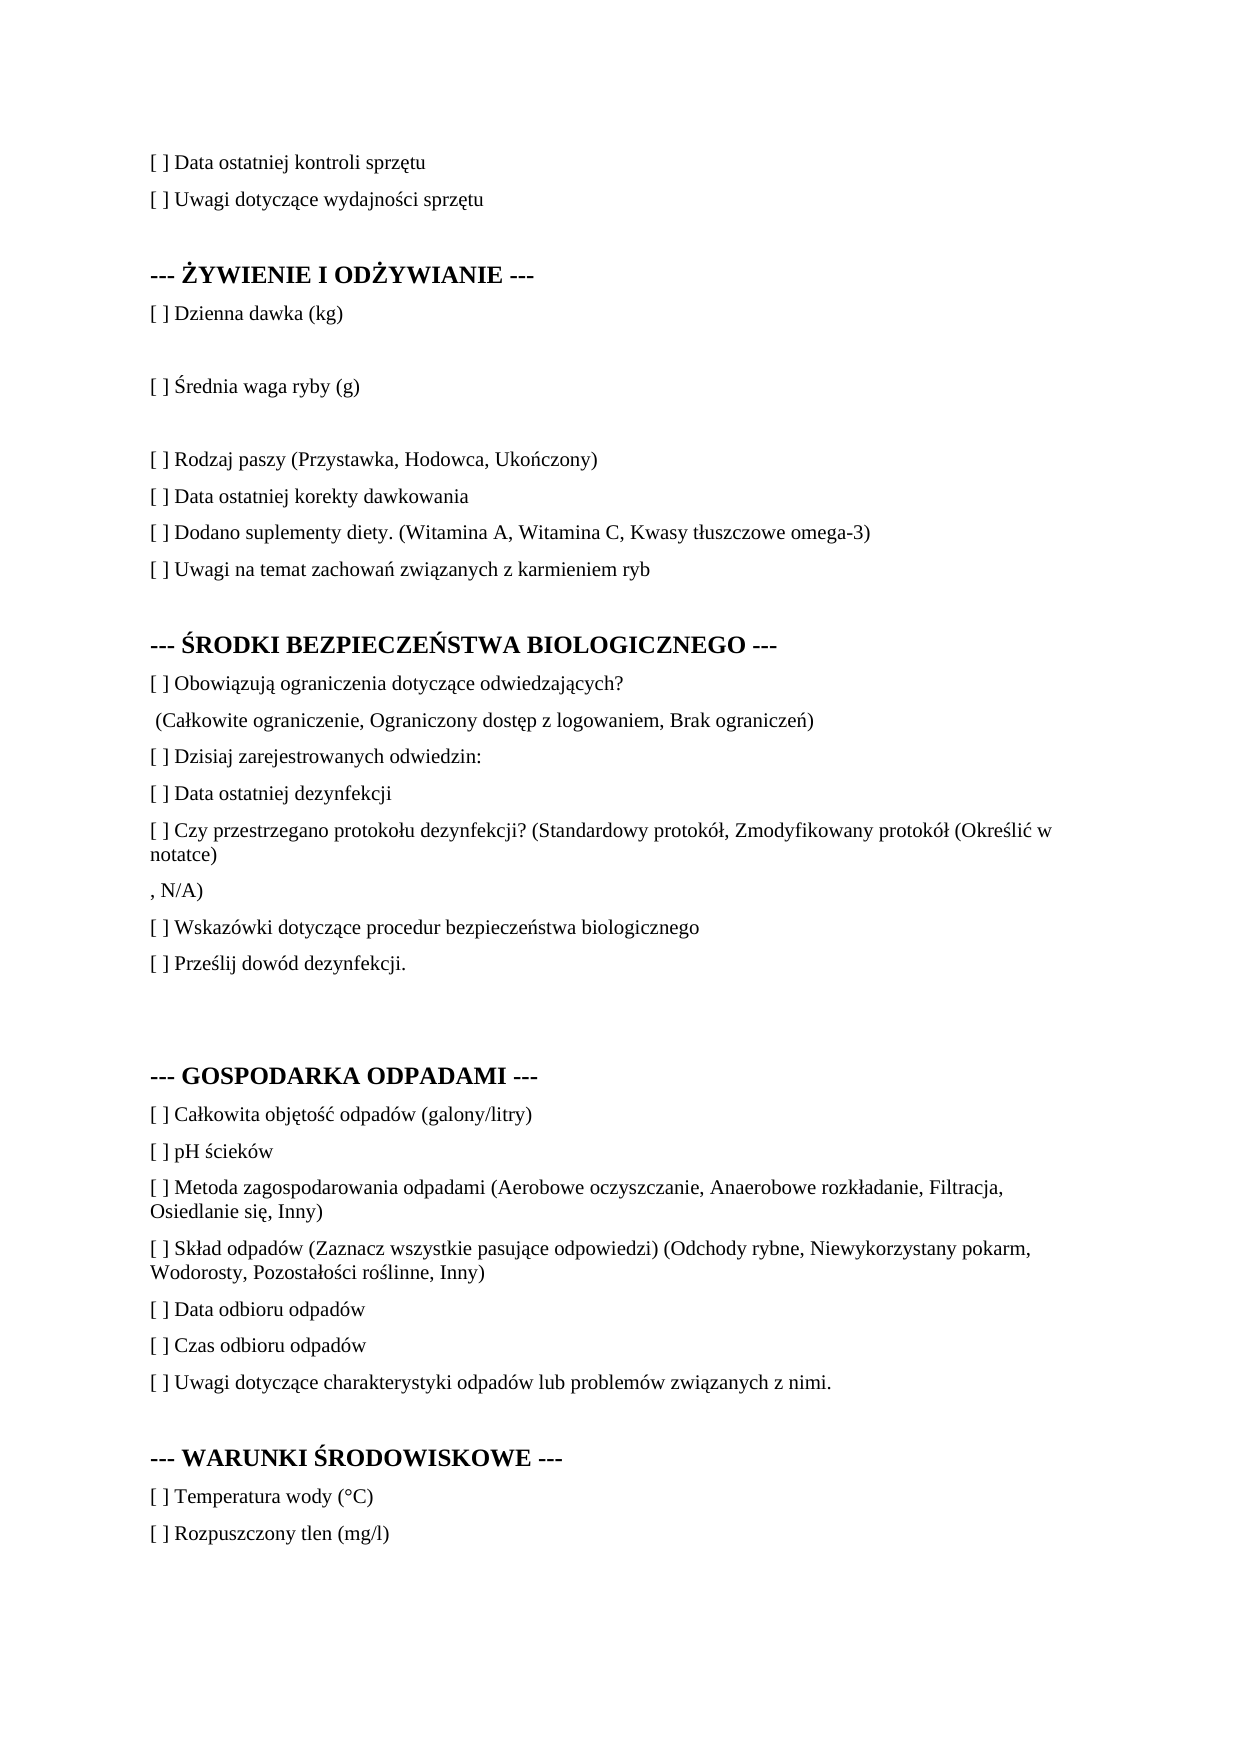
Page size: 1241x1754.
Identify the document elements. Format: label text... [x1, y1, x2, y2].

text [ ] Temperatura wody (°C) [150, 1484, 1090, 1508]
text [ ] Data odbioru odpadów [150, 1297, 1090, 1321]
text [ ] Dodano suplementy diety. (Witamina A, Witamina C, Kwasy tłuszczowe omega-3) [150, 520, 1090, 544]
text [ ] Wskazówki dotyczące procedur bezpieczeństwa biologicznego [150, 915, 1090, 939]
text [ ] Skład odpadów (Zaznacz wszystkie pasujące odpowiedzi) (Odchody rybne, Niewykorzystany pokarm, Wodorosty, Pozostałości roślinne, Inny) [150, 1236, 1090, 1284]
text (Całkowite ograniczenie, Ograniczony dostęp z logowaniem, Brak ograniczeń) [150, 708, 1090, 732]
text [ ] Metoda zagospodarowania odpadami (Aerobowe oczyszczanie, Anaerobowe rozkładanie, Filtracja, Osiedlanie się, Inny) [150, 1175, 1090, 1223]
text [ ] Prześlij dowód dezynfekcji. [150, 951, 1090, 975]
text [ ] Całkowita objętość odpadów (galony/litry) [150, 1102, 1090, 1126]
text [ ] Średnia waga ryby (g) [150, 374, 1090, 398]
text [ ] Uwagi dotyczące wydajności sprzętu [150, 187, 1090, 211]
text [ ] Uwagi dotyczące charakterystyki odpadów lub problemów związanych z nimi. [150, 1370, 1090, 1394]
text [ ] Rozpuszczony tlen (mg/l) [150, 1521, 1090, 1545]
text [ ] Data ostatniej dezynfekcji [150, 781, 1090, 805]
text [ ] Data ostatniej kontroli sprzętu [150, 150, 1090, 174]
text [ ] Czas odbioru odpadów [150, 1333, 1090, 1357]
text [ ] Rodzaj paszy (Przystawka, Hodowca, Ukończony) [150, 447, 1090, 471]
text [ ] Dzienna dawka (kg) [150, 301, 1090, 325]
text --- GOSPODARKA ODPADAMI --- [150, 1061, 1090, 1090]
text [ ] Czy przestrzegano protokołu dezynfekcji? (Standardowy protokół, Zmodyfikowany protokół (Określić w notatce) [150, 817, 1090, 866]
text --- ŻYWIENIE I ODŻYWIANIE --- [150, 260, 1090, 288]
text --- WARUNKI ŚRODOWISKOWE --- [150, 1443, 1090, 1472]
text [ ] pH ścieków [150, 1139, 1090, 1163]
text [ ] Uwagi na temat zachowań związanych z karmieniem ryb [150, 557, 1090, 581]
text , N/A) [150, 878, 1090, 902]
text --- ŚRODKI BEZPIECZEŃSTWA BIOLOGICZNEGO --- [150, 630, 1090, 659]
text [ ] Dzisiaj zarejestrowanych odwiedzin: [150, 744, 1090, 768]
text [ ] Obowiązują ograniczenia dotyczące odwiedzających? [150, 671, 1090, 695]
text [ ] Data ostatniej korekty dawkowania [150, 484, 1090, 508]
